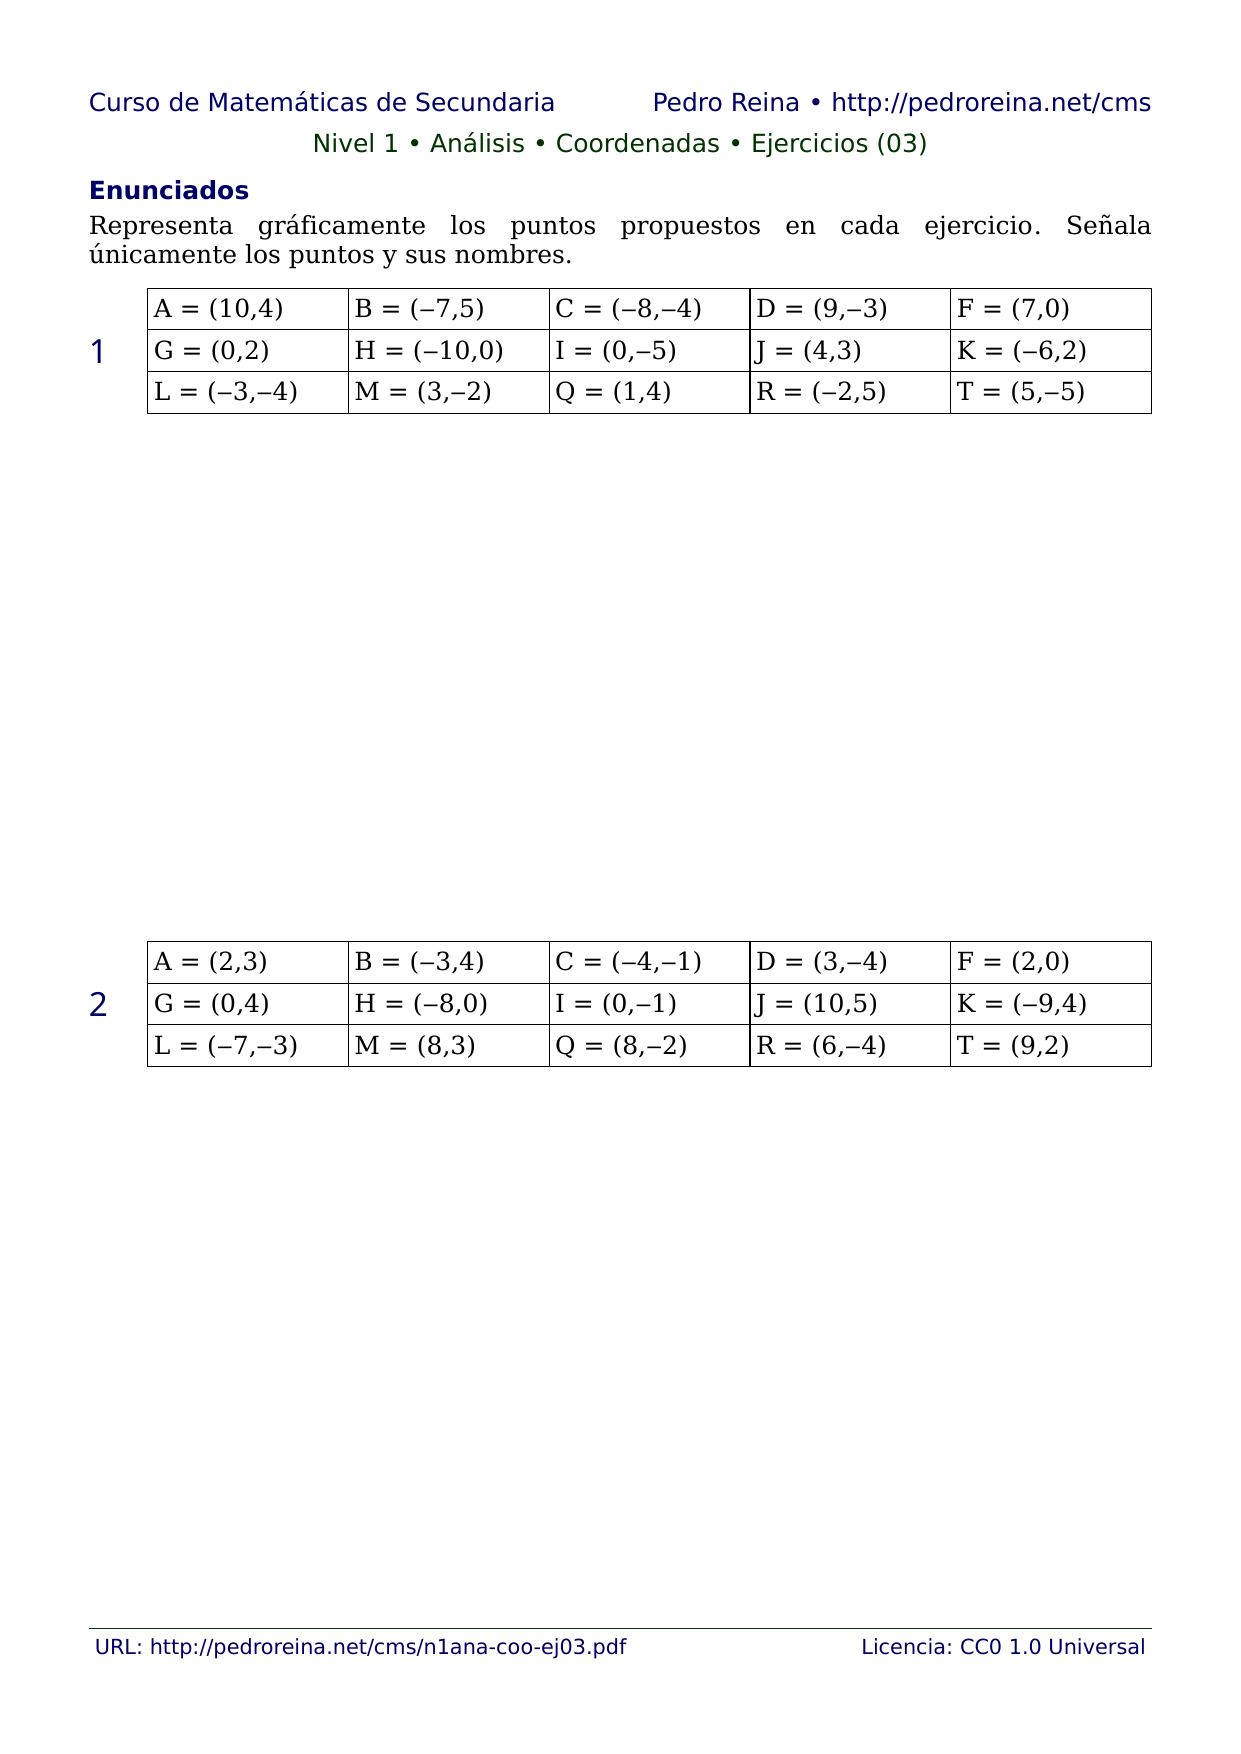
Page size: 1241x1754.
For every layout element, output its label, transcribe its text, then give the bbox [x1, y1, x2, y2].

table_header 2 [89, 941, 147, 1066]
table_header A = (10,4) [148, 289, 348, 329]
table_header C = (‒4,‒1) [550, 942, 749, 982]
table_header A = (2,3) [148, 942, 348, 982]
table_header F = (2,0) [951, 942, 1151, 982]
table_cell M = (3,‒2) [349, 372, 549, 412]
table_cell R = (‒2,5) [751, 372, 950, 412]
text Representa gráficamente los puntos propuestos en cada ejercicio. Señala únicamente los puntos y sus nombres. [88, 211, 1152, 270]
table_cell T = (9,2) [951, 1025, 1151, 1066]
text Enunciados [88, 176, 1152, 206]
table_header C = (‒8,‒4) [550, 289, 749, 329]
table_header B = (‒3,4) [349, 942, 549, 982]
table_cell J = (10,5) [751, 984, 950, 1024]
table_cell L = (‒3,‒4) [148, 372, 348, 412]
table_cell H = (‒8,0) [349, 984, 549, 1024]
table_cell H = (‒10,0) [349, 330, 549, 371]
table_cell K = (‒9,4) [951, 984, 1151, 1024]
table_cell T = (5,‒5) [951, 372, 1151, 412]
table_header B = (‒7,5) [349, 289, 549, 329]
table_cell L = (‒7,‒3) [148, 1025, 348, 1066]
table_header D = (9,‒3) [751, 289, 950, 329]
text Nivel 1 • Análisis • Coordenadas • Ejercicios (03) [88, 129, 1152, 159]
table_header D = (3,‒4) [751, 942, 950, 982]
table_cell G = (0,4) [148, 984, 348, 1024]
table_cell I = (0,‒1) [550, 984, 749, 1024]
table_header 1 [89, 288, 147, 412]
table_cell M = (8,3) [349, 1025, 549, 1066]
table_cell Q = (1,4) [550, 372, 749, 412]
table_header F = (7,0) [951, 289, 1151, 329]
table_cell I = (0,‒5) [550, 330, 749, 371]
table_cell Q = (8,‒2) [550, 1025, 749, 1066]
table_cell J = (4,3) [751, 330, 950, 371]
table_cell K = (‒6,2) [951, 330, 1151, 371]
table_cell G = (0,2) [148, 330, 348, 371]
text Curso de Matemáticas de Secundaria Pedro Reina • http://pedroreina.net/cms [88, 88, 1152, 118]
table_cell R = (6,‒4) [751, 1025, 950, 1066]
